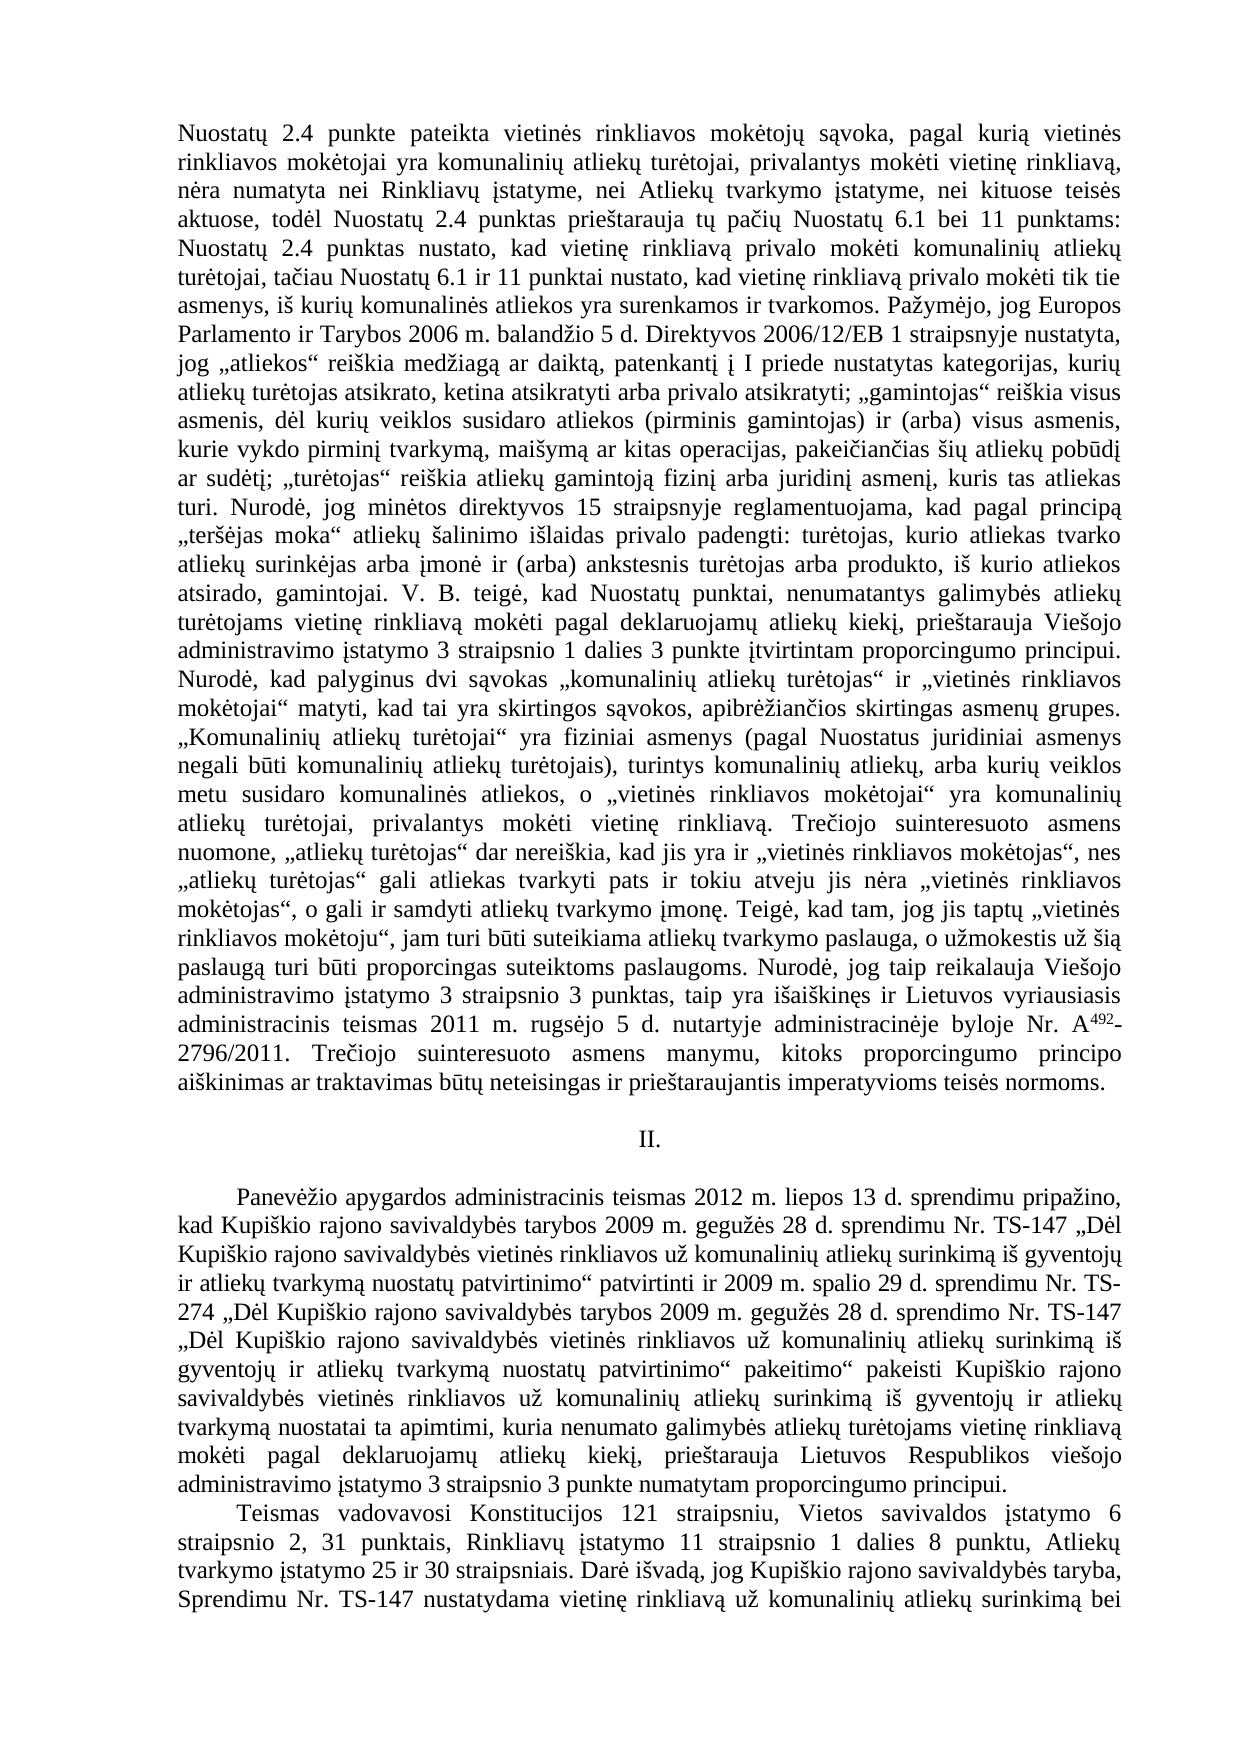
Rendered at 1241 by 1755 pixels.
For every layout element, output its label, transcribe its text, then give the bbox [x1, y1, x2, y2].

text Nuostatų 2.4 punkte pateikta vietinės rinkliavos mokėtojų sąvoka, pagal kurią vietinės rinkliavos mokėtojai yra komunalinių atliekų turėtojai, privalantys mokėti vietinę rinkliavą, nėra numatyta nei Rinkliavų įstatyme, nei Atliekų tvarkymo įstatyme, nei kituose teisės aktuose, todėl Nuostatų 2.4 punktas prieštarauja tų pačių Nuostatų 6.1 bei 11 punktams: Nuostatų 2.4 punktas nustato, kad vietinę rinkliavą privalo mokėti komunalinių atliekų turėtojai, tačiau Nuostatų 6.1 ir 11 punktai nustato, kad vietinę rinkliavą privalo mokėti tik tie asmenys, iš kurių komunalinės atliekos yra surenkamos ir tvarkomos. Pažymėjo, jog Europos Parlamento ir Tarybos 2006 m. balandžio 5 d. Direktyvos 2006/12/EB 1 straipsnyje nustatyta, jog „atliekos“ reiškia medžiagą ar daiktą, patenkantį į I priede nustatytas kategorijas, kurių atliekų turėtojas atsikrato, ketina atsikratyti arba privalo atsikratyti; „gamintojas“ reiškia visus asmenis, dėl kurių veiklos susidaro atliekos (pirminis gamintojas) ir (arba) visus asmenis, kurie vykdo pirminį tvarkymą, maišymą ar kitas operacijas, pakeičiančias šių atliekų pobūdį ar sudėtį; „turėtojas“ reiškia atliekų gamintoją fizinį arba juridinį asmenį, kuris tas atliekas turi. Nurodė, jog minėtos direktyvos 15 straipsnyje reglamentuojama, kad pagal principą „teršėjas moka“ atliekų šalinimo išlaidas privalo padengti: turėtojas, kurio atliekas tvarko atliekų surinkėjas arba įmonė ir (arba) ankstesnis turėtojas arba produkto, iš kurio atliekos atsirado, gamintojai. V. B. teigė, kad Nuostatų punktai, nenumatantys galimybės atliekų turėtojams vietinę rinkliavą mokėti pagal deklaruojamų atliekų kiekį, prieštarauja Viešojo administravimo įstatymo 3 straipsnio 1 dalies 3 punkte įtvirtintam proporcingumo principui. Nurodė, kad palyginus dvi sąvokas „komunalinių atliekų turėtojas“ ir „vietinės rinkliavos mokėtojai“ matyti, kad tai yra skirtingos sąvokos, apibrėžiančios skirtingas asmenų grupes. „Komunalinių atliekų turėtojai“ yra fiziniai asmenys (pagal Nuostatus juridiniai asmenys negali būti komunalinių atliekų turėtojais), turintys komunalinių atliekų, arba kurių veiklos metu susidaro komunalinės atliekos, o „vietinės rinkliavos mokėtojai“ yra komunalinių atliekų turėtojai, privalantys mokėti vietinę rinkliavą. Trečiojo suinteresuoto asmens nuomone, „atliekų turėtojas“ dar nereiškia, kad jis yra ir „vietinės rinkliavos mokėtojas“, nes „atliekų turėtojas“ gali atliekas tvarkyti pats ir tokiu atveju jis nėra „vietinės rinkliavos mokėtojas“, o gali ir samdyti atliekų tvarkymo įmonę. Teigė, kad tam, jog jis taptų „vietinės rinkliavos mokėtoju“, jam turi būti suteikiama atliekų tvarkymo paslauga, o užmokestis už šią paslaugą turi būti proporcingas suteiktoms paslaugoms. Nurodė, jog taip reikalauja Viešojo administravimo įstatymo 3 straipsnio 3 punktas, taip yra išaiškinęs ir Lietuvos vyriausiasis administracinis teismas 2011 m. rugsėjo 5 d. nutartyje administracinėje byloje Nr. A492-2796/2011. Trečiojo suinteresuoto asmens manymu, kitoks proporcingumo principo aiškinimas ar traktavimas būtų neteisingas ir prieštaraujantis imperatyvioms teisės normoms. [177, 118, 1122, 1096]
text II. [177, 1124, 1122, 1153]
text Teismas vadovavosi Konstitucijos 121 straipsniu, Vietos savivaldos įstatymo 6 straipsnio 2, 31 punktais, Rinkliavų įstatymo 11 straipsnio 1 dalies 8 punktu, Atliekų tvarkymo įstatymo 25 ir 30 straipsniais. Darė išvadą, jog Kupiškio rajono savivaldybės taryba, Sprendimu Nr. TS-147 nustatydama vietinę rinkliavą už komunalinių atliekų surinkimą bei [177, 1498, 1122, 1613]
text Panevėžio apygardos administracinis teismas 2012 m. liepos 13 d. sprendimu pripažino, kad Kupiškio rajono savivaldybės tarybos 2009 m. gegužės 28 d. sprendimu Nr. TS-147 „Dėl Kupiškio rajono savivaldybės vietinės rinkliavos už komunalinių atliekų surinkimą iš gyventojų ir atliekų tvarkymą nuostatų patvirtinimo“ patvirtinti ir 2009 m. spalio 29 d. sprendimu Nr. TS-274 „Dėl Kupiškio rajono savivaldybės tarybos 2009 m. gegužės 28 d. sprendimo Nr. TS-147 „Dėl Kupiškio rajono savivaldybės vietinės rinkliavos už komunalinių atliekų surinkimą iš gyventojų ir atliekų tvarkymą nuostatų patvirtinimo“ pakeitimo“ pakeisti Kupiškio rajono savivaldybės vietinės rinkliavos už komunalinių atliekų surinkimą iš gyventojų ir atliekų tvarkymą nuostatai ta apimtimi, kuria nenumato galimybės atliekų turėtojams vietinę rinkliavą mokėti pagal deklaruojamų atliekų kiekį, prieštarauja Lietuvos Respublikos viešojo administravimo įstatymo 3 straipsnio 3 punkte numatytam proporcingumo principui. [177, 1182, 1122, 1498]
